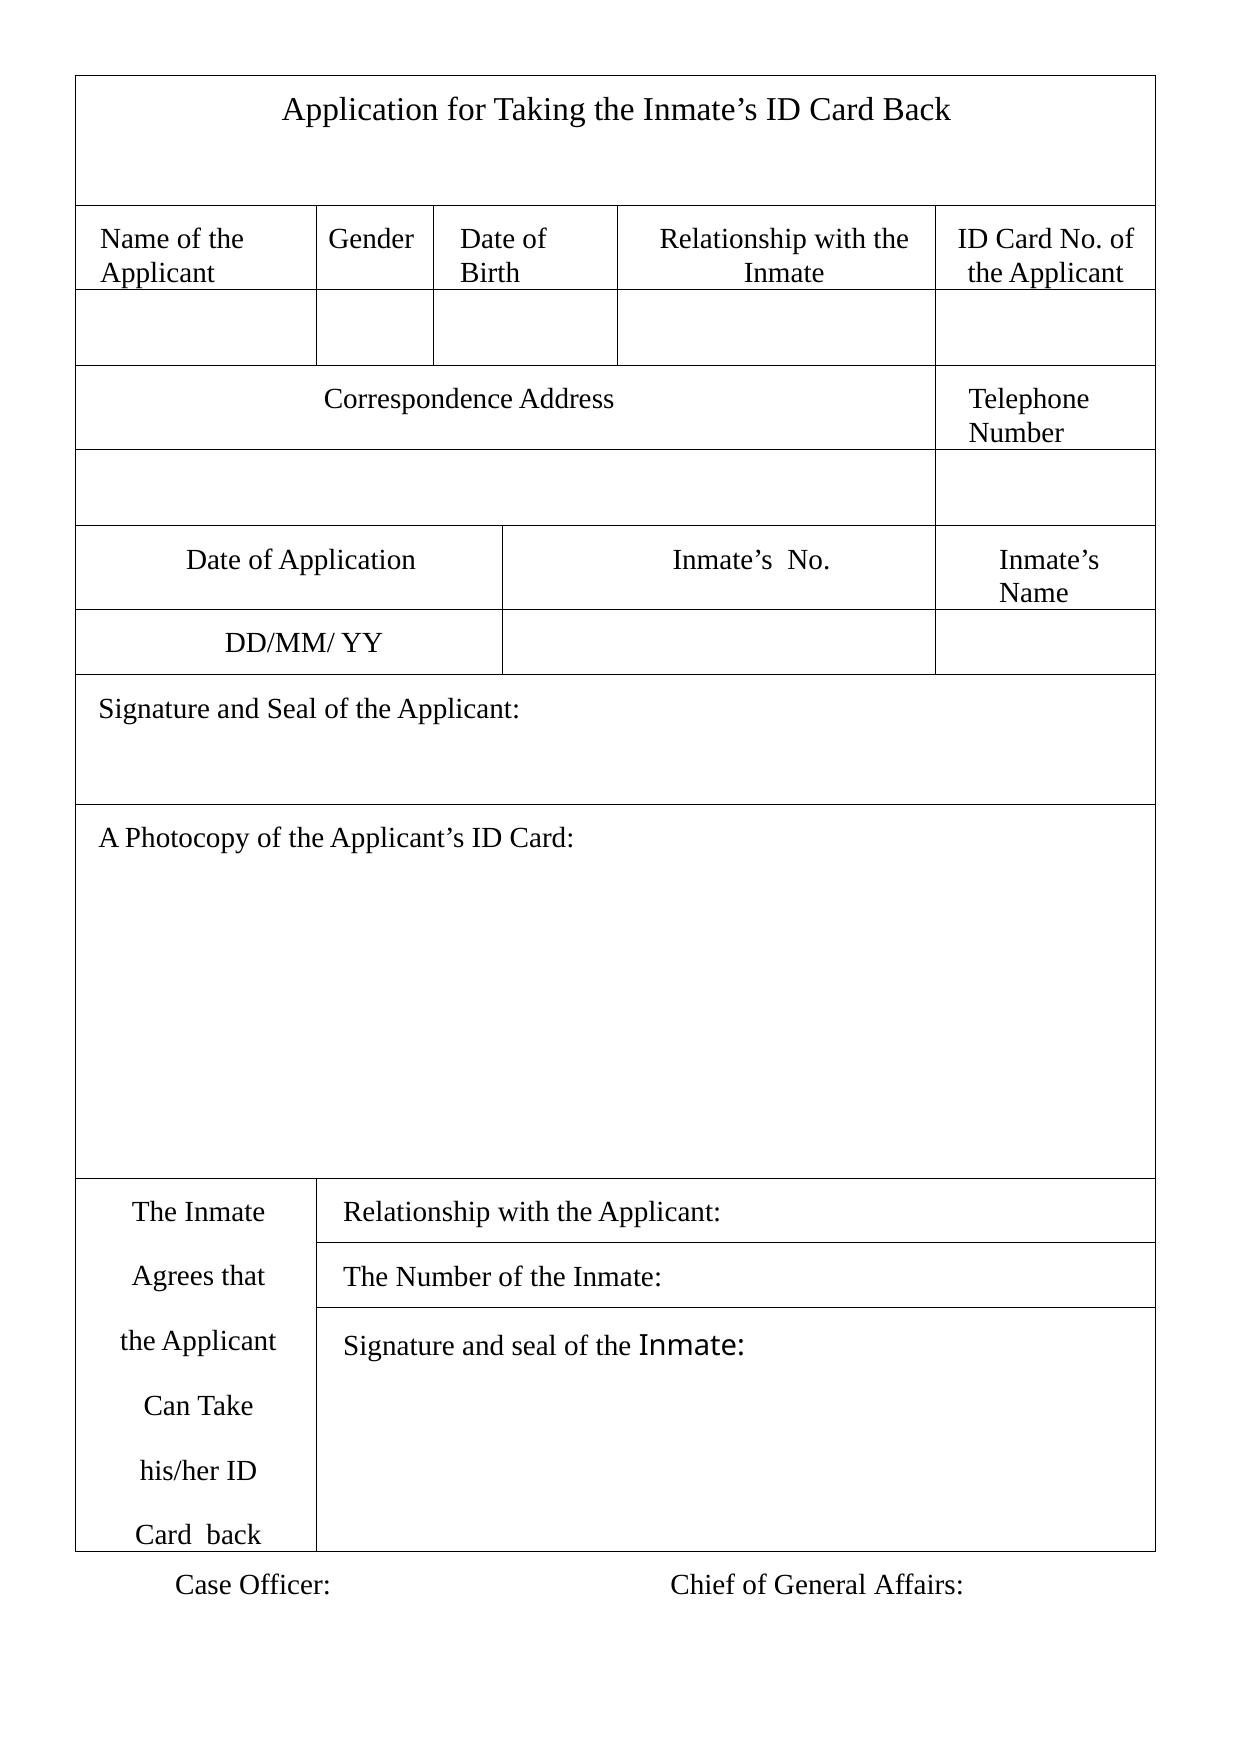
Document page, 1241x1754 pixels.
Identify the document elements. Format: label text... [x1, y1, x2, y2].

table_cell Gender [317, 206, 433, 288]
table_cell [936, 610, 1155, 674]
table_cell [317, 290, 433, 365]
text Case Officer: Chief of General Affairs: [175, 1567, 1165, 1601]
table_cell A Photocopy of the Applicant’s ID Card: [76, 805, 1155, 1177]
table_cell Inmate’s Name [936, 526, 1155, 609]
table_cell Inmate’s No. [503, 526, 935, 609]
table_cell The Inmate Agrees that the Applicant Can Take his/her ID Card back [76, 1179, 316, 1551]
table_cell [618, 290, 935, 365]
table_cell Date of Birth [434, 206, 617, 288]
table_cell The Number of the Inmate: [317, 1243, 1155, 1307]
table_cell Relationship with the Applicant: [317, 1179, 1155, 1242]
table_cell [936, 450, 1155, 525]
table_cell Name of the Applicant [76, 206, 316, 288]
table_cell [936, 290, 1155, 365]
table_cell DD/MM/ YY [76, 610, 502, 674]
table_cell Relationship with the Inmate [618, 206, 935, 288]
table_cell Signature and seal of the Inmate: [317, 1308, 1155, 1551]
table_header Application for Taking the Inmate’s ID Card Back [76, 76, 1155, 205]
table_cell Correspondence Address [76, 366, 935, 449]
table_cell Signature and Seal of the Applicant: [76, 675, 1155, 804]
table_cell [503, 610, 935, 674]
table_cell Date of Application [76, 526, 502, 609]
table_cell [434, 290, 617, 365]
table_cell ID Card No. of the Applicant [936, 206, 1155, 288]
table_cell [76, 290, 316, 365]
table_cell Telephone Number [936, 366, 1155, 449]
table_cell [76, 450, 935, 525]
